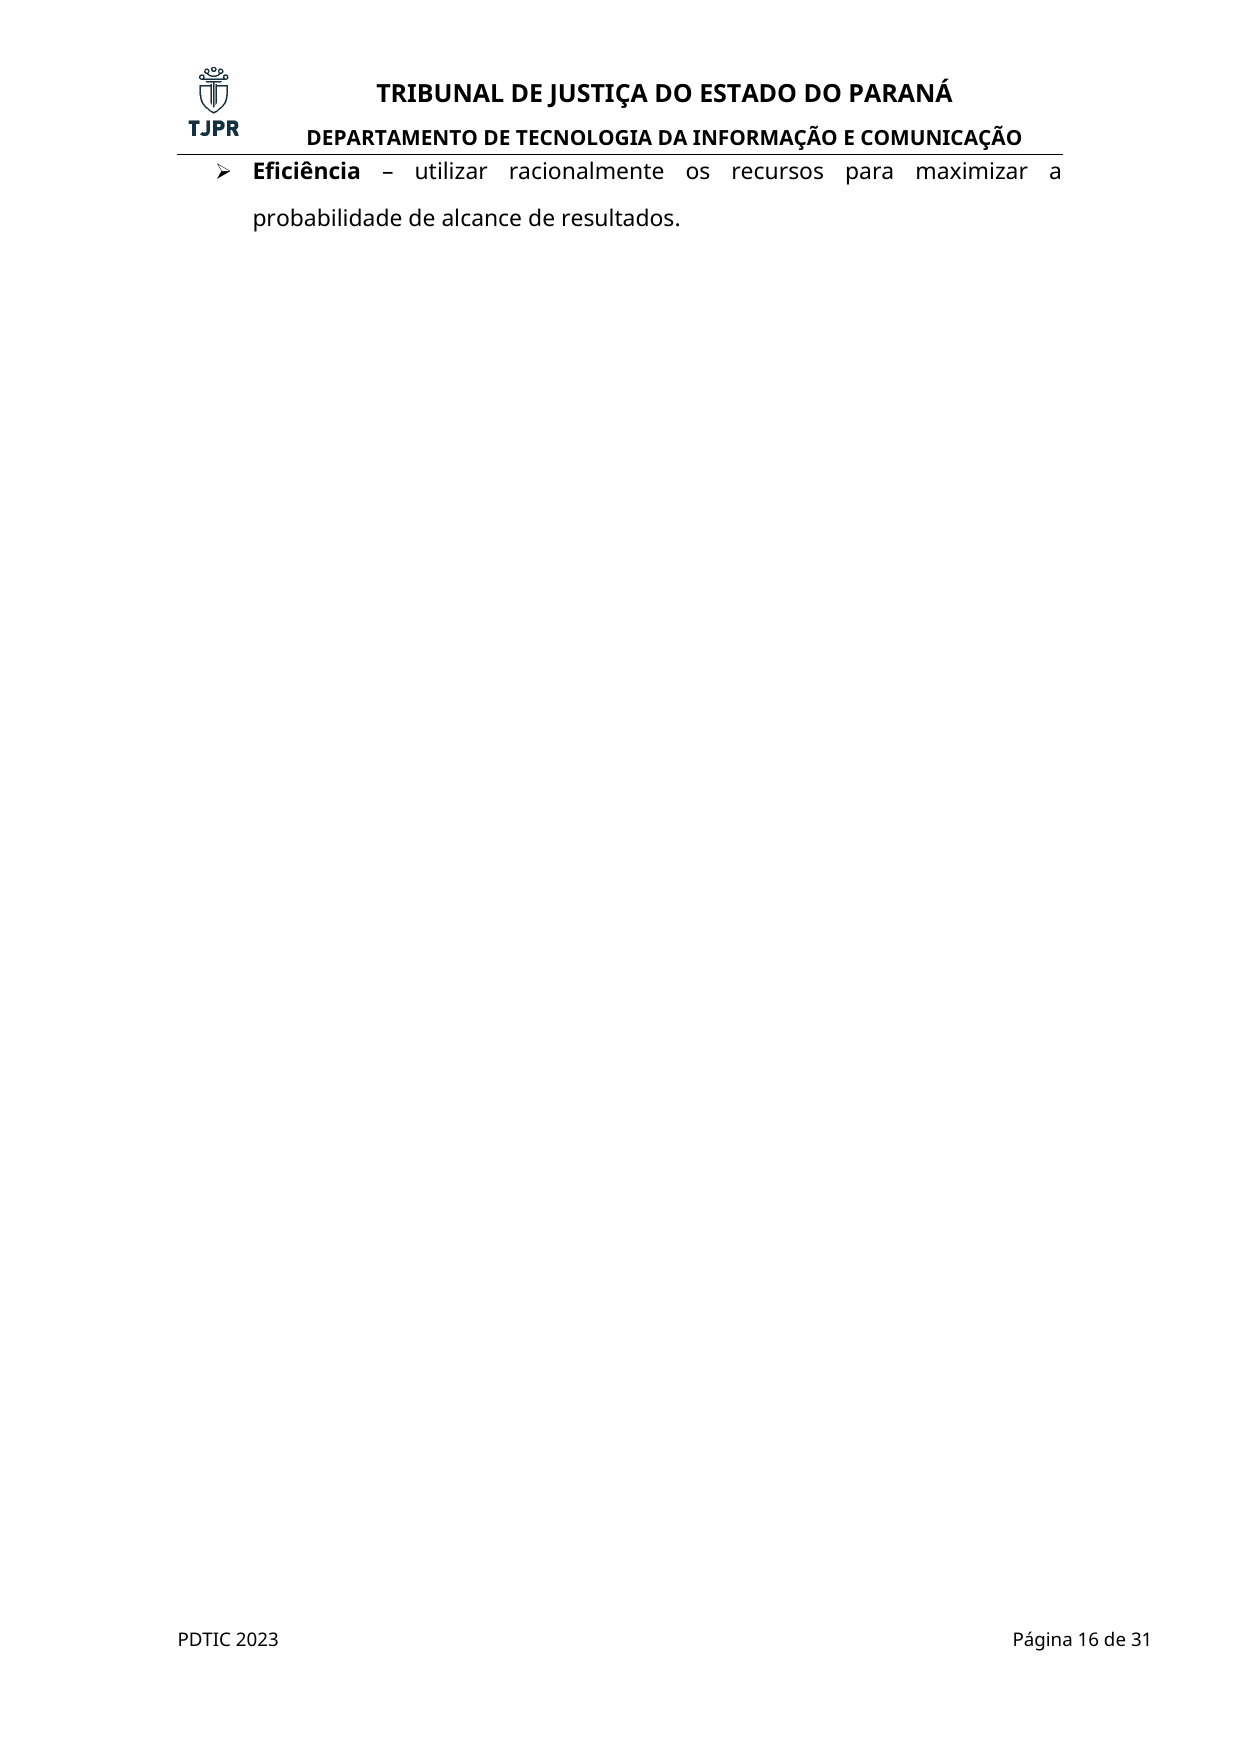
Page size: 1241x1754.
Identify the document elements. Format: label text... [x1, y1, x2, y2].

picture [188, 67, 239, 136]
list Eficiência – utilizar racionalmente os recursos para maximizar a probabilidade de alcance de resultados. [215, 155, 1063, 233]
